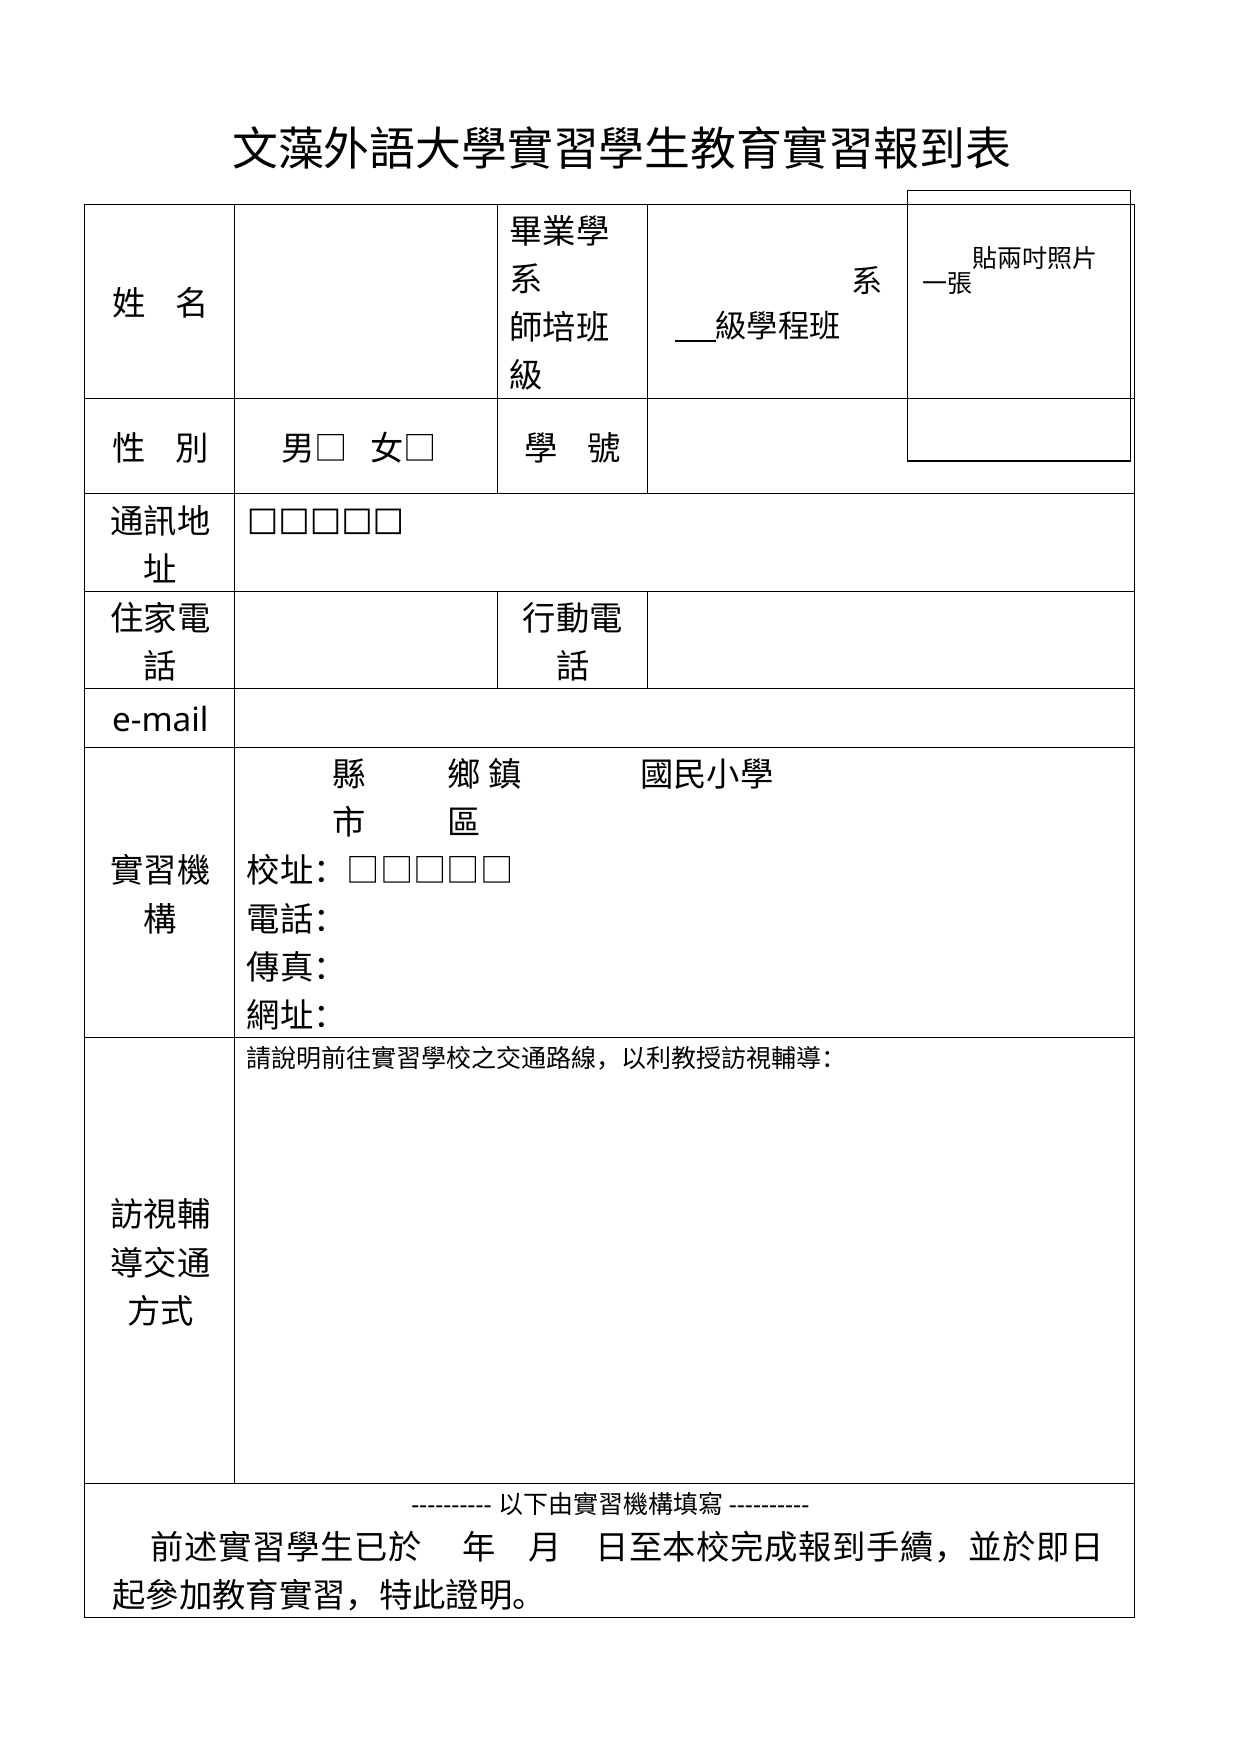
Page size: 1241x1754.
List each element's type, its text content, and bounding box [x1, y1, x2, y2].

table_cell 通訊地址 [85, 494, 234, 591]
table_cell 男□ 女□ [235, 399, 497, 493]
table_cell □□□□□ [235, 494, 1134, 591]
table_cell ---------- 以下由實習機構填寫 ---------- 前述實習學生已於 年 月 日至本校完成報到手續，並於即日起參加教育實習，特此證明。 [85, 1484, 1134, 1617]
table_cell 實習機構 [85, 748, 234, 1037]
table_cell [648, 592, 1134, 688]
table_header [235, 205, 497, 397]
table_cell [235, 592, 497, 688]
table_cell e-mail [85, 689, 234, 747]
table_cell 行動電話 [498, 592, 647, 688]
table_cell 住家電話 [85, 592, 234, 688]
table_cell [648, 399, 1134, 493]
table_header 畢業學系 師培班級 [498, 205, 647, 397]
table_cell 學 號 [498, 399, 647, 493]
table_header 系 級學程班 [648, 205, 1134, 397]
table_header 姓 名 [85, 205, 234, 397]
table_cell 訪視輔導交通方式 [85, 1038, 234, 1483]
table_cell [235, 689, 1134, 747]
table_cell 請說明前往實習學校之交通路線，以利教授訪視輔導： [235, 1038, 1134, 1483]
table_cell 性 別 [85, 399, 234, 493]
table_cell 縣 鄉 鎮 國民小學 市 區 校址：□□□□□ 電話： 傳真： 網址： [235, 748, 1134, 1037]
text 文藻外語大學實習學生教育實習報到表 [97, 112, 1147, 178]
